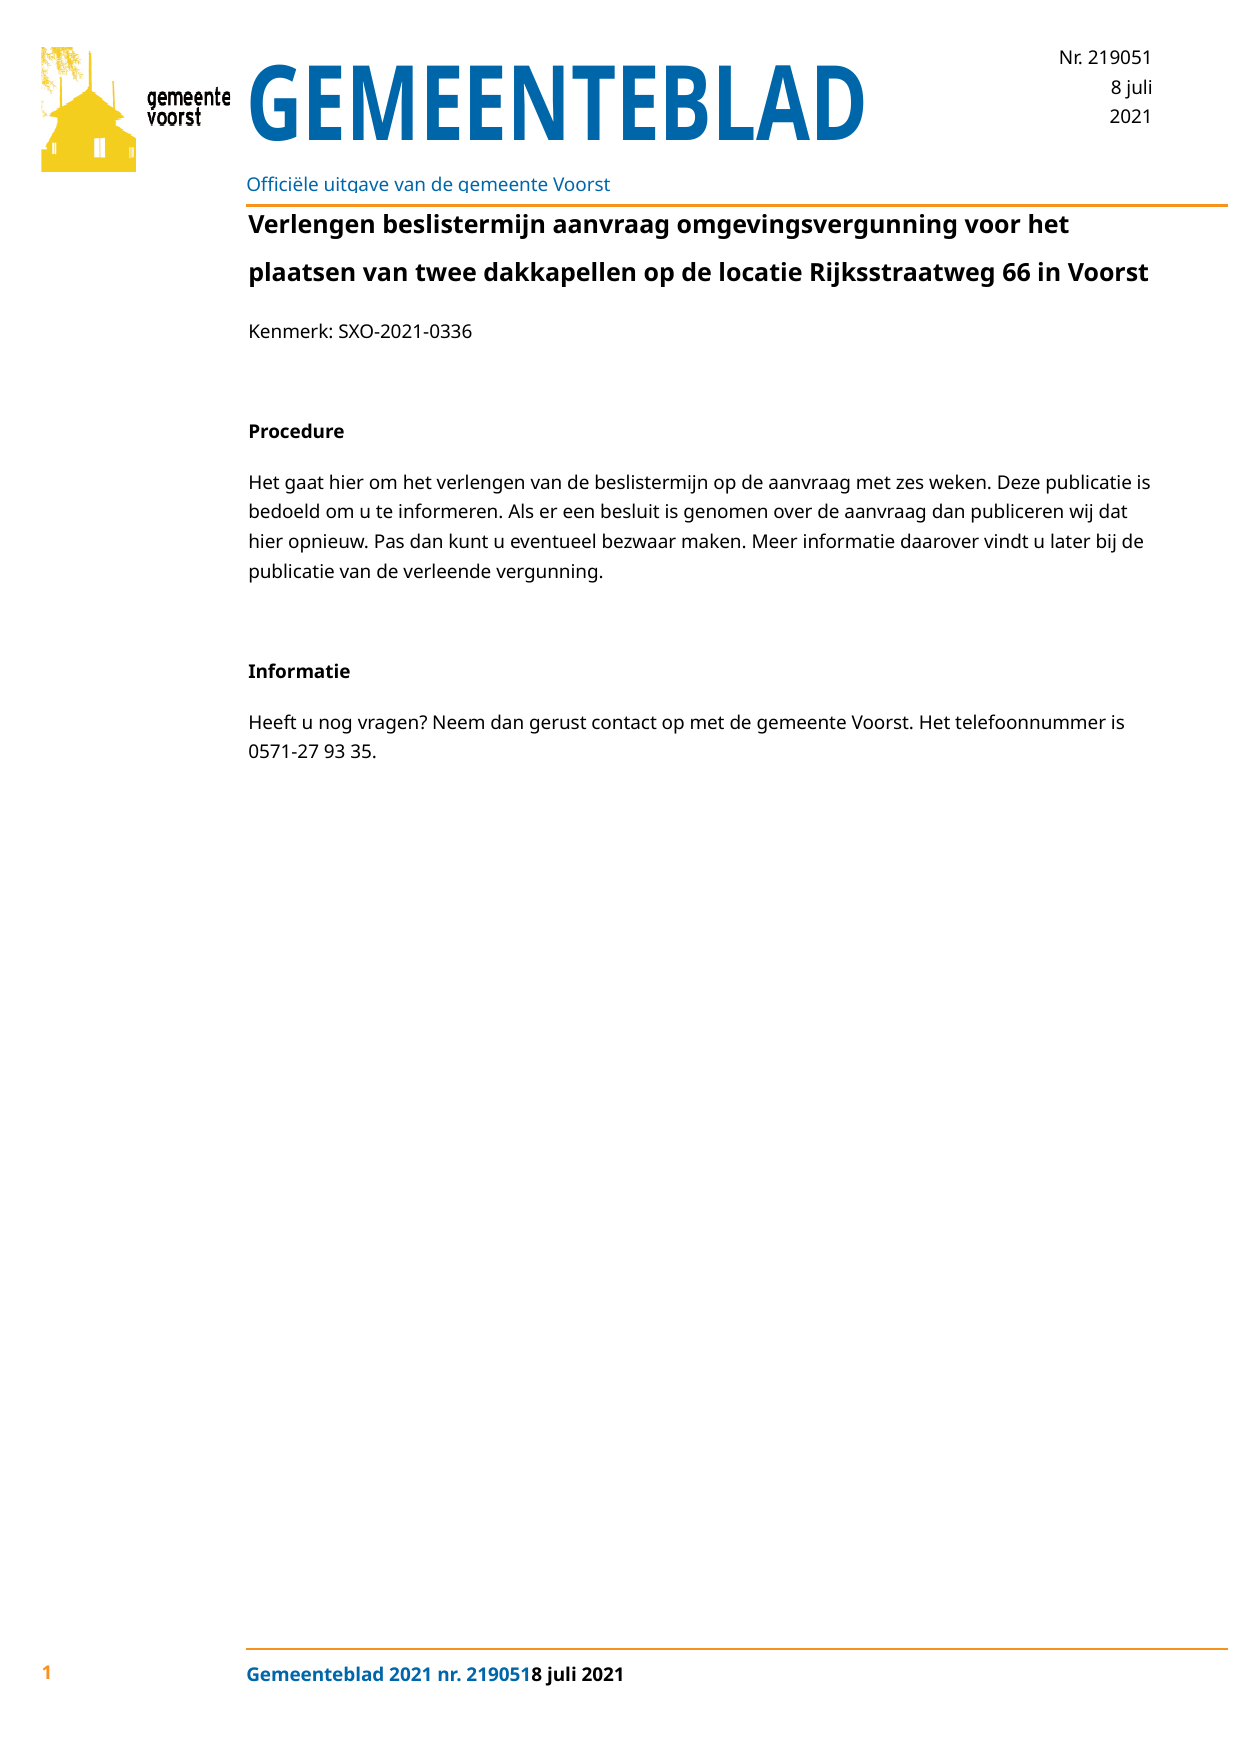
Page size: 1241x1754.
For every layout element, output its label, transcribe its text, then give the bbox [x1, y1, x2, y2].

text Kenmerk: SXO-2021-0336 [248, 318, 1152, 344]
text Procedure [248, 419, 1152, 444]
text Informatie [248, 659, 1152, 684]
text Verlengen beslistermijn aanvraag omgevingsvergunning voor het plaatsen van twee dakkapellen op de locatie Rijksstraatweg 66 in Voorst [248, 207, 1152, 288]
text Heeft u nog vragen? Neem dan gerust contact op met de gemeente Voorst. Het telefoonnummer is 0571-27 93 35. [248, 709, 1152, 764]
picture [41, 47, 231, 172]
text Het gaat hier om het verlengen van de beslistermijn op de aanvraag met zes weken. Deze publicatie is bedoeld om u te informeren. Als er een besluit is genomen over de aanvraag dan publiceren wij dat hier opnieuw. Pas dan kunt u eventueel bezwaar maken. Meer informatie daarover vindt u later bij de publicatie van de verleende vergunning. [248, 469, 1152, 584]
